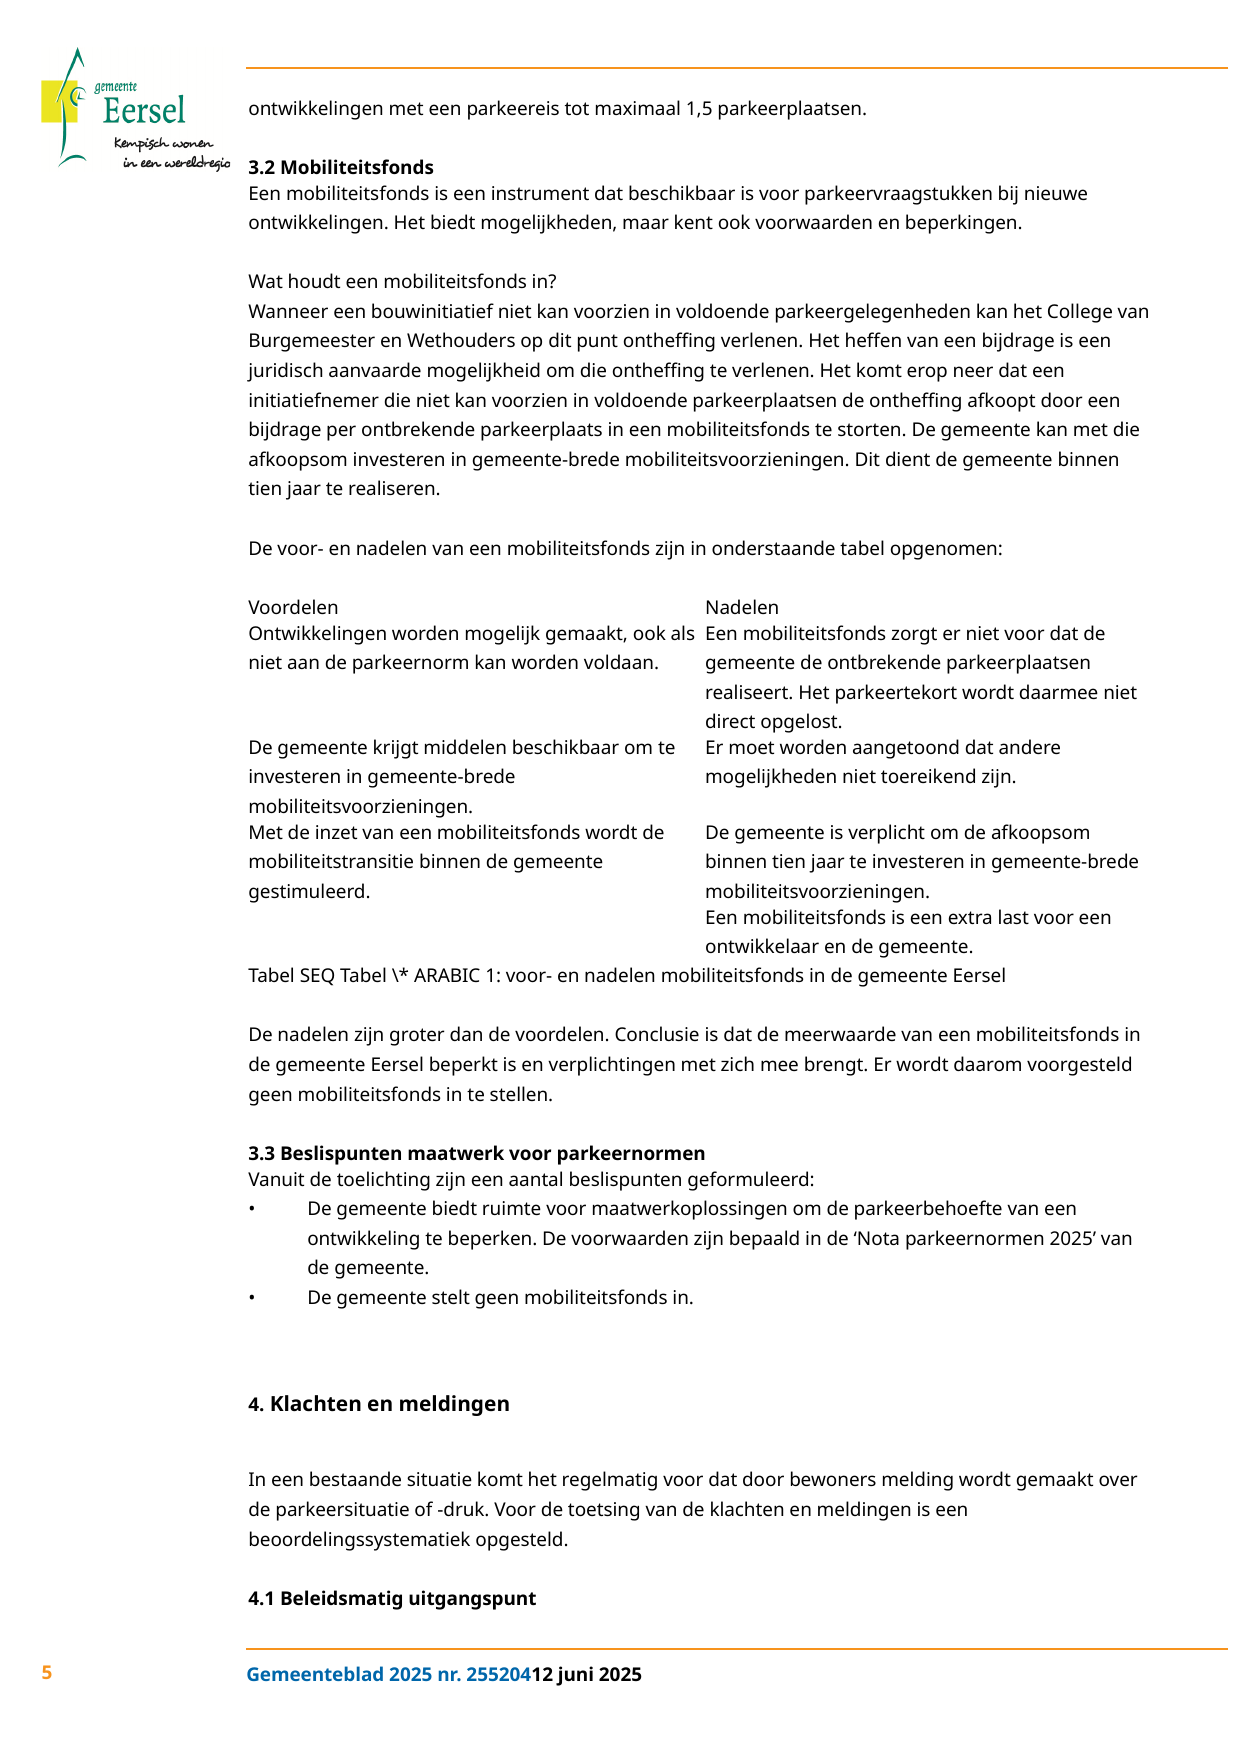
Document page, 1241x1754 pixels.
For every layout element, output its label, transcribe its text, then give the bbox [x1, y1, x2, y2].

text ontwikkelingen met een parkeereis tot maximaal 1,5 parkeerplaatsen. [248, 95, 1152, 121]
text De voor- en nadelen van een mobiliteitsfonds zijn in onderstaande tabel opgenomen: [248, 535, 1152, 560]
table_cell Ontwikkelingen worden mogelijk gemaakt, ook als niet aan de parkeernorm kan worden voldaan. [248, 620, 705, 734]
text Wat houdt een mobiliteitsfonds in? [248, 268, 1152, 294]
table_cell Een mobiliteitsfonds is een extra last voor een ontwikkelaar en de gemeente. [705, 904, 1152, 959]
text Vanuit de toelichting zijn een aantal beslispunten geformuleerd: [248, 1166, 1152, 1191]
picture [41, 47, 231, 172]
table_header Nadelen [705, 594, 1152, 620]
table_header Voordelen [248, 594, 705, 620]
text 3.2 Mobiliteitsfonds [248, 154, 1152, 180]
table_cell De gemeente krijgt middelen beschikbaar om te investeren in gemeente-brede mobiliteitsvoorzieningen. [248, 734, 705, 819]
text 4.1 Beleidsmatig uitgangspunt [248, 1585, 1152, 1611]
text Wanneer een bouwinitiatief niet kan voorzien in voldoende parkeergelegenheden kan het College van Burgemeester en Wethouders op dit punt ontheffing verlenen. Het heffen van een bijdrage is een juridisch aanvaarde mogelijkheid om die ontheffing te verlenen. Het komt erop neer dat een initiatiefnemer die niet kan voorzien in voldoende parkeerplaatsen de ontheffing afkoopt door een bijdrage per ontbrekende parkeerplaats in een mobiliteitsfonds te storten. De gemeente kan met die afkoopsom investeren in gemeente-brede mobiliteitsvoorzieningen. Dit dient de gemeente binnen tien jaar te realiseren. [248, 298, 1152, 501]
table_cell De gemeente is verplicht om de afkoopsom binnen tien jaar te investeren in gemeente-brede mobiliteitsvoorzieningen. [705, 819, 1152, 904]
text 4. Klachten en meldingen [248, 1389, 1152, 1417]
text In een bestaande situatie komt het regelmatig voor dat door bewoners melding wordt gemaakt over de parkeersituatie of -druk. Voor de toetsing van de klachten en meldingen is een beoordelingssystematiek opgesteld. [248, 1467, 1152, 1551]
list De gemeente biedt ruimte voor maatwerkoplossingen om de parkeerbehoefte van een ontwikkeling te beperken. De voorwaarden zijn bepaald in de ‘Nota parkeernormen 2025’ van de gemeente. [248, 1195, 1152, 1280]
list De gemeente stelt geen mobiliteitsfonds in. [248, 1284, 1152, 1310]
text Tabel SEQ Tabel \* ARABIC 1: voor- en nadelen mobiliteitsfonds in de gemeente Eersel [248, 962, 1152, 988]
table_cell Er moet worden aangetoond dat andere mogelijkheden niet toereikend zijn. [705, 734, 1152, 819]
text Een mobiliteitsfonds is een instrument dat beschikbaar is voor parkeervraagstukken bij nieuwe ontwikkelingen. Het biedt mogelijkheden, maar kent ook voorwaarden en beperkingen. [248, 180, 1152, 235]
text De nadelen zijn groter dan de voordelen. Conclusie is dat de meerwaarde van een mobiliteitsfonds in de gemeente Eersel beperkt is en verplichtingen met zich mee brengt. Er wordt daarom voorgesteld geen mobiliteitsfonds in te stellen. [248, 1022, 1152, 1107]
text 3.3 Beslispunten maatwerk voor parkeernormen [248, 1140, 1152, 1166]
table_cell Met de inzet van een mobiliteitsfonds wordt de mobiliteitstransitie binnen de gemeente gestimuleerd. [248, 819, 705, 904]
table_cell Een mobiliteitsfonds zorgt er niet voor dat de gemeente de ontbrekende parkeerplaatsen realiseert. Het parkeertekort wordt daarmee niet direct opgelost. [705, 620, 1152, 734]
table_cell [248, 904, 705, 959]
